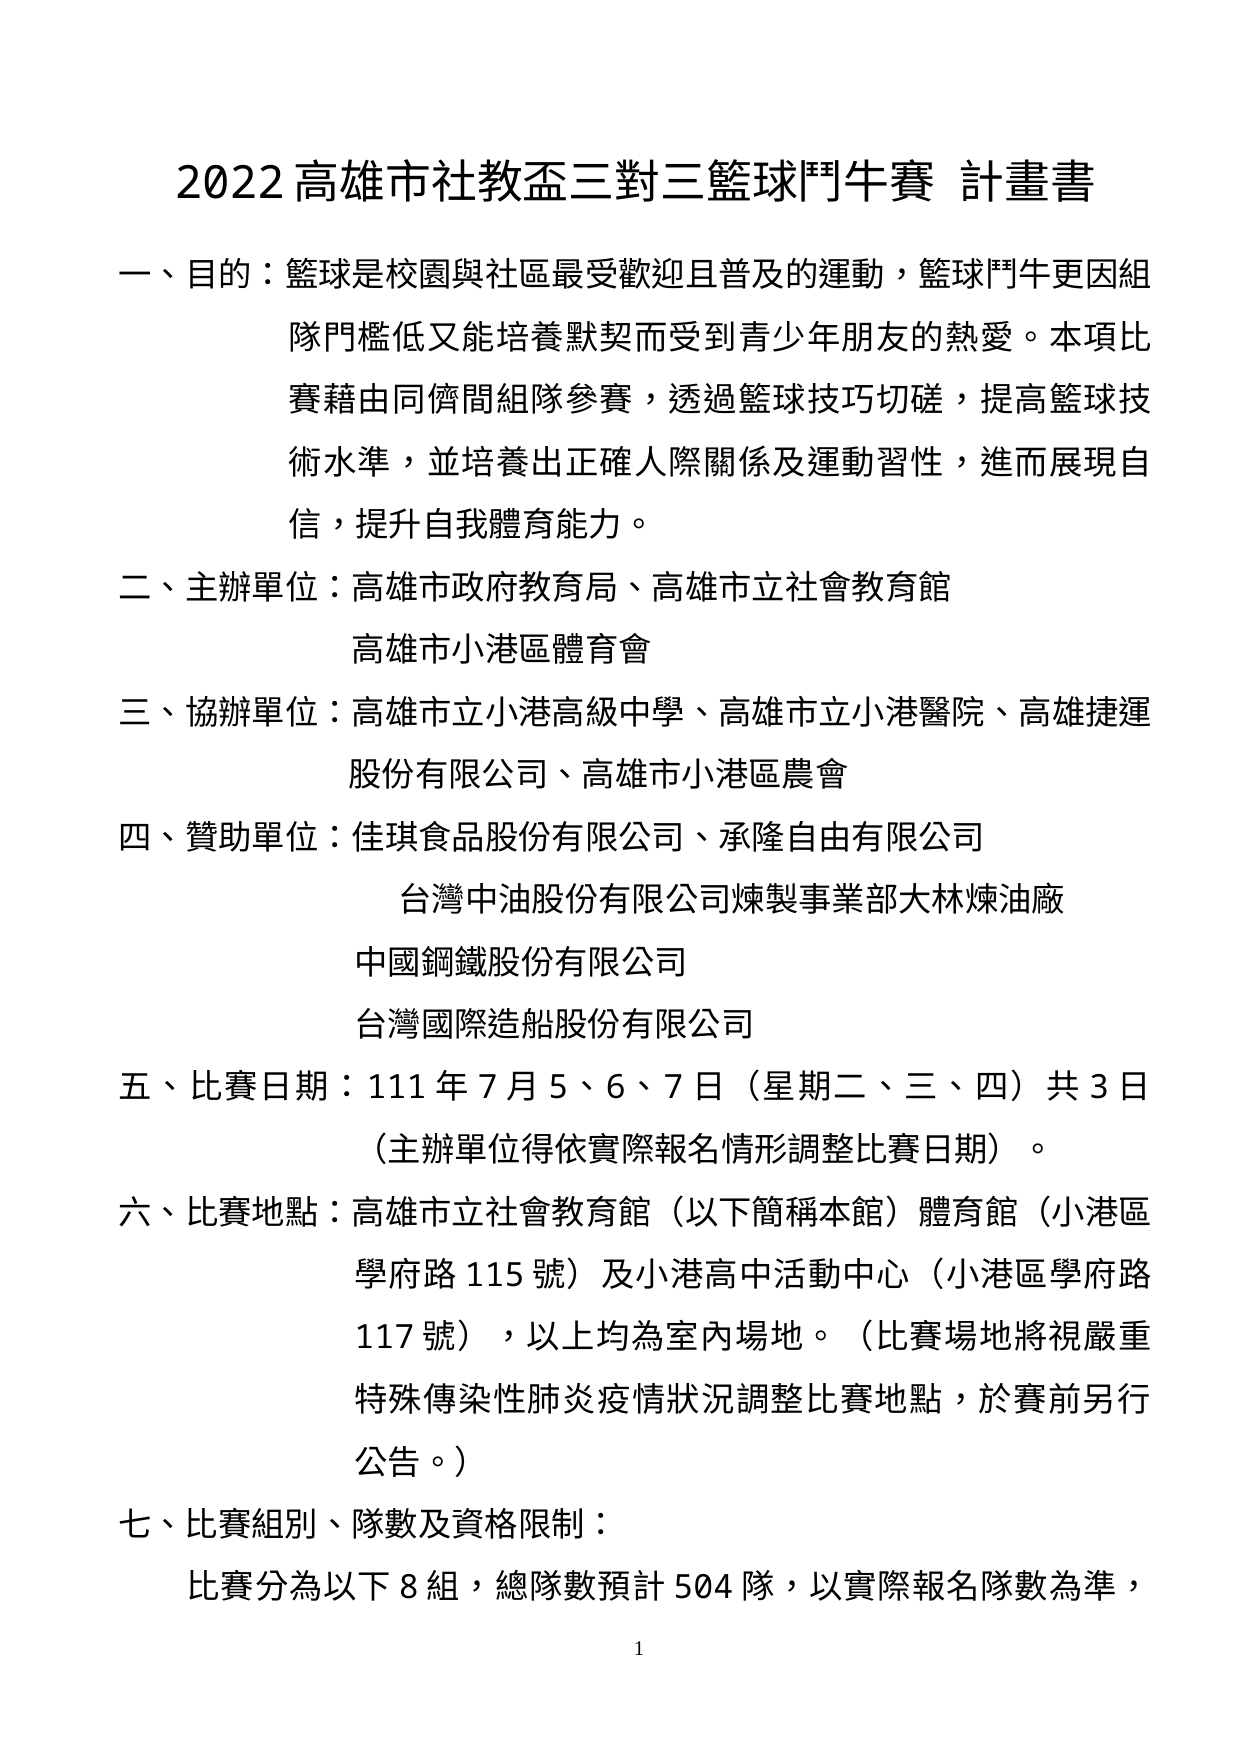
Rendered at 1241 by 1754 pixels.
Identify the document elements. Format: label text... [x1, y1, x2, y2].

text 高雄市小港區體育會 [118, 605, 1152, 668]
text 六、比賽地點：高雄市立社會教育館（以下簡稱本館）體育館（小港區學府路115號）及小港高中活動中心（小港區學府路117號），以上均為室內場地。（比賽場地將視嚴重特殊傳染性肺炎疫情狀況調整比賽地點，於賽前另行公告。） [118, 1168, 1152, 1480]
text 三、協辦單位：高雄市立小港高級中學、高雄市立小港醫院、高雄捷運股份有限公司、高雄市小港區農會 [118, 668, 1152, 793]
text 七、比賽組別、隊數及資格限制： [118, 1480, 1152, 1543]
text 台灣中油股份有限公司煉製事業部大林煉油廠 [118, 855, 1152, 918]
text 2022高雄市社教盃三對三籃球鬥牛賽 計畫書 [118, 105, 1152, 230]
text 台灣國際造船股份有限公司 [348, 980, 1152, 1043]
text 中國鋼鐵股份有限公司 [348, 918, 1152, 980]
text 五、比賽日期：111年7月5、6、7日（星期二、三、四）共3日（主辦單位得依實際報名情形調整比賽日期）。 [118, 1043, 1152, 1168]
text 四、贊助單位：佳琪食品股份有限公司、承隆自由有限公司 [118, 793, 1152, 855]
text 一、目的：籃球是校園與社區最受歡迎且普及的運動，籃球鬥牛更因組隊門檻低又能培養默契而受到青少年朋友的熱愛。本項比賽藉由同儕間組隊參賽，透過籃球技巧切磋，提高籃球技術水準，並培養出正確人際關係及運動習性，進而展現自信，提升自我體育能力。 [118, 230, 1152, 543]
text 二、主辦單位：高雄市政府教育局、高雄市立社會教育館 [118, 543, 1152, 605]
text 比賽分為以下8組，總隊數預計504隊，以實際報名隊數為準， [186, 1543, 1152, 1605]
